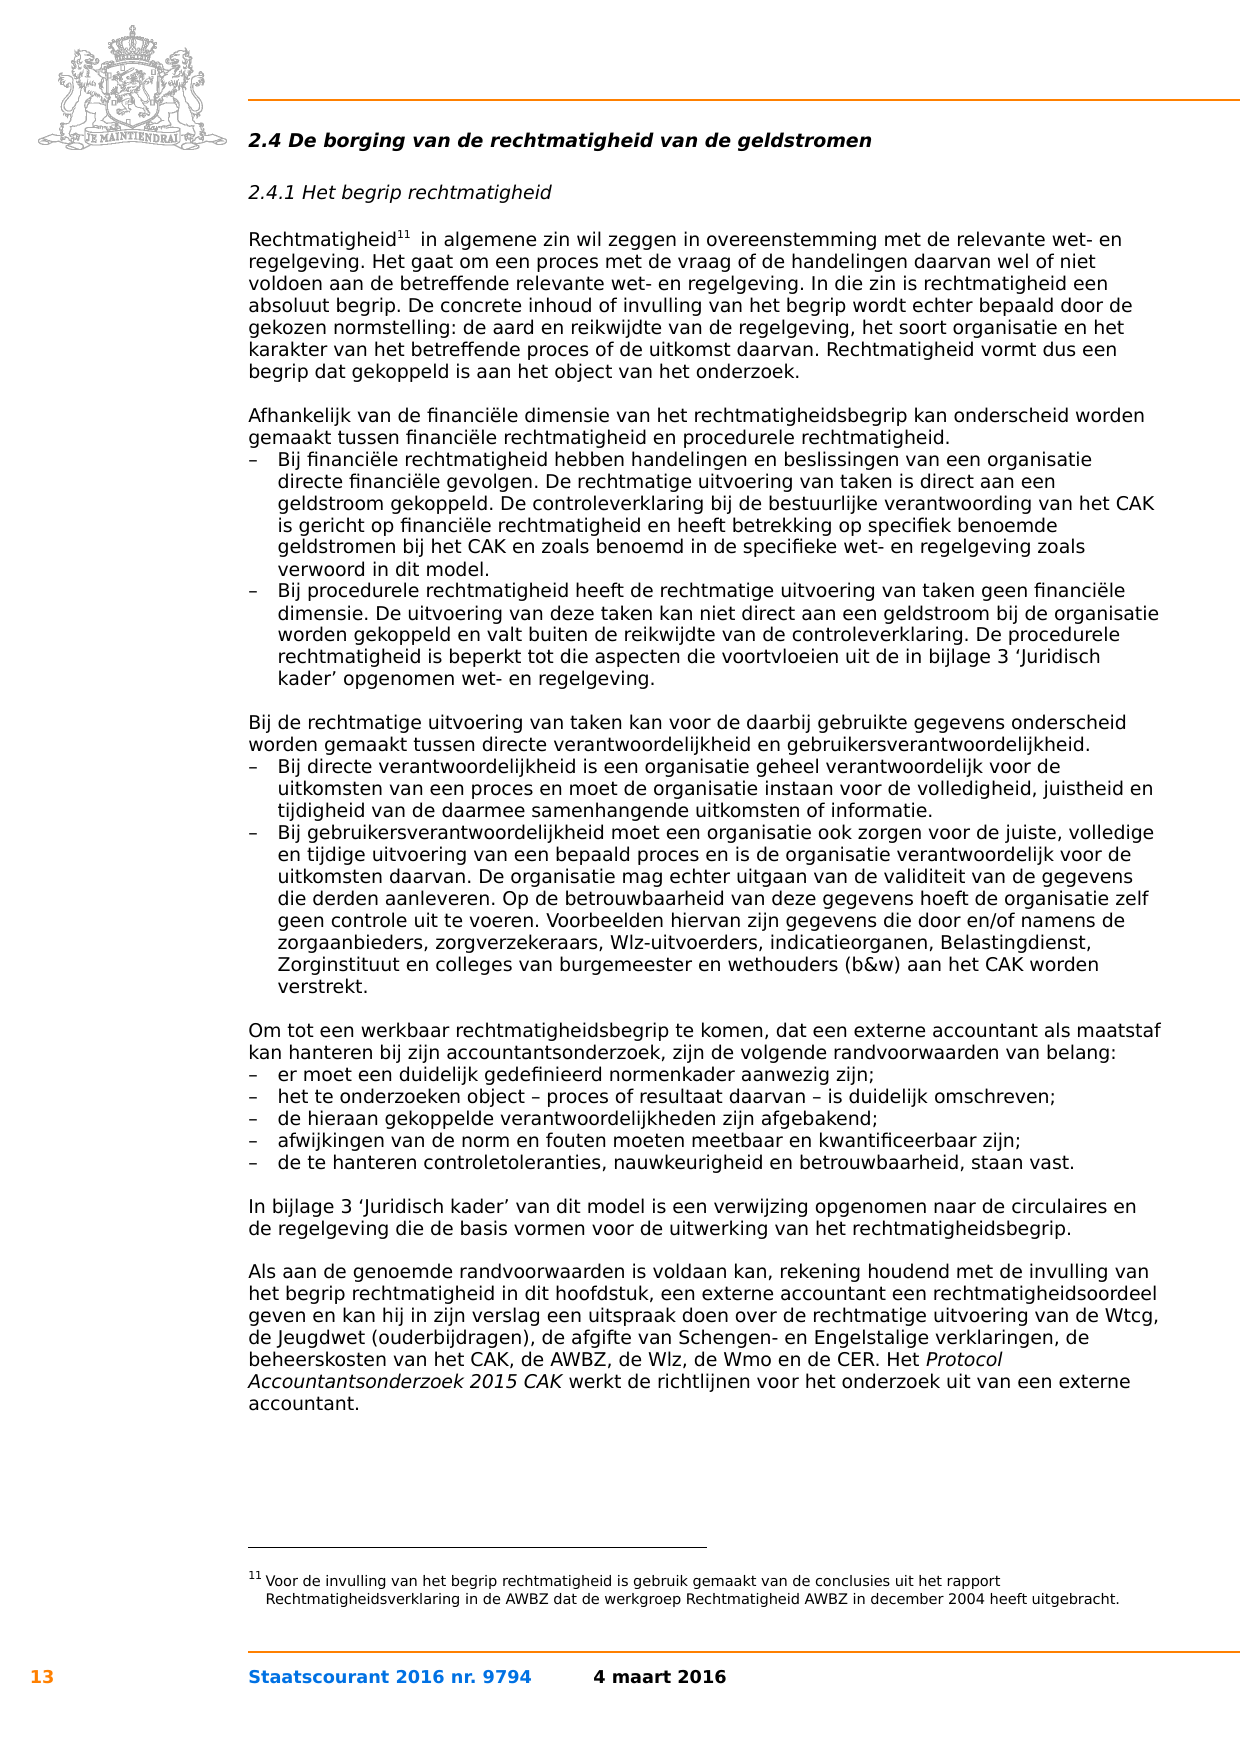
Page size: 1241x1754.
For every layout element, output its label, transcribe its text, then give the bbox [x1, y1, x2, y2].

text – afwijkingen van de norm en fouten moeten meetbaar en kwantificeerbaar zijn; [248, 1130, 1163, 1152]
picture [38, 25, 227, 150]
text Rechtmatigheid in algemene zin wil zeggen in overeenstemming met de relevante wet- en regelgeving. Het gaat om een proces met de vraag of de handelingen daarvan wel of niet voldoen aan de betreffende relevante wet- en regelgeving. In die zin is rechtmatigheid een absoluut begrip. De concrete inhoud of invulling van het begrip wordt echter bepaald door de gekozen normstelling: de aard en reikwijdte van de regelgeving, het soort organisatie en het karakter van het betreffende proces of de uitkomst daarvan. Rechtmatigheid vormt dus een begrip dat gekoppeld is aan het object van het onderzoek. [248, 229, 1163, 383]
text – Bij gebruikersverantwoordelijkheid moet een organisatie ook zorgen voor de juiste, volledige en tijdige uitvoering van een bepaald proces en is de organisatie verantwoordelijk voor de uitkomsten daarvan. De organisatie mag echter uitgaan van de validiteit van de gegevens die derden aanleveren. Op de betrouwbaarheid van deze gegevens hoeft de organisatie zelf geen controle uit te voeren. Voorbeelden hiervan zijn gegevens die door en/of namens de zorgaanbieders, zorgverzekeraars, Wlz-uitvoerders, indicatieorganen, Belastingdienst, Zorginstituut en colleges van burgemeester en wethouders (b&w) aan het CAK worden verstrekt. [248, 822, 1163, 998]
text – het te onderzoeken object – proces of resultaat daarvan – is duidelijk omschreven; [248, 1086, 1163, 1108]
text In bijlage 3 ‘Juridisch kader’ van dit model is een verwijzing opgenomen naar de circulaires en de regelgeving die de basis vormen voor de uitwerking van het rechtmatigheidsbegrip. [248, 1196, 1163, 1239]
text – de te hanteren controletoleranties, nauwkeurigheid en betrouwbaarheid, staan vast. [248, 1152, 1163, 1174]
text – Bij procedurele rechtmatigheid heeft de rechtmatige uitvoering van taken geen financiële dimensie. De uitvoering van deze taken kan niet direct aan een geldstroom bij de organisatie worden gekoppeld en valt buiten de reikwijdte van de controleverklaring. De procedurele rechtmatigheid is beperkt tot die aspecten die voortvloeien uit de in bijlage 3 ‘Juridisch kader’ opgenomen wet- en regelgeving. [248, 580, 1163, 690]
text – Bij financiële rechtmatigheid hebben handelingen en beslissingen van een organisatie directe financiële gevolgen. De rechtmatige uitvoering van taken is direct aan een geldstroom gekoppeld. De controleverklaring bij de bestuurlijke verantwoording van het CAK is gericht op financiële rechtmatigheid en heeft betrekking op specifiek benoemde geldstromen bij het CAK en zoals benoemd in de specifieke wet- en regelgeving zoals verwoord in dit model. [248, 448, 1163, 580]
text – de hieraan gekoppelde verantwoordelijkheden zijn afgebakend; [248, 1108, 1163, 1130]
text – Bij directe verantwoordelijkheid is een organisatie geheel verantwoordelijk voor de uitkomsten van een proces en moet de organisatie instaan voor de volledigheid, juistheid en tijdigheid van de daarmee samenhangende uitkomsten of informatie. [248, 756, 1163, 822]
text Voor de invulling van het begrip rechtmatigheid is gebruik gemaakt van de conclusies uit het rapport Rechtmatigheidsverklaring in de AWBZ dat de werkgroep Rechtmatigheid AWBZ in december 2004 heeft uitgebracht. [248, 1569, 1163, 1608]
text – er moet een duidelijk gedefinieerd normenkader aanwezig zijn; [248, 1064, 1163, 1086]
text Om tot een werkbaar rechtmatigheidsbegrip te komen, dat een externe accountant als maatstaf kan hanteren bij zijn accountantsonderzoek, zijn de volgende randvoorwaarden van belang: [248, 1020, 1163, 1064]
subtitle 2.4.1 Het begrip rechtmatigheid [248, 182, 1163, 204]
subtitle 2.4 De borging van de rechtmatigheid van de geldstromen [248, 130, 1163, 152]
text Afhankelijk van de financiële dimensie van het rechtmatigheidsbegrip kan onderscheid worden gemaakt tussen financiële rechtmatigheid en procedurele rechtmatigheid. [248, 404, 1163, 448]
text Als aan de genoemde randvoorwaarden is voldaan kan, rekening houdend met de invulling van het begrip rechtmatigheid in dit hoofdstuk, een externe accountant een rechtmatigheidsoordeel geven en kan hij in zijn verslag een uitspraak doen over de rechtmatige uitvoering van de Wtcg, de Jeugdwet (ouderbijdragen), de afgifte van Schengen- en Engelstalige verklaringen, de beheerskosten van het CAK, de AWBZ, de Wlz, de Wmo en de CER. Het Protocol Accountantsonderzoek 2015 CAK werkt de richtlijnen voor het onderzoek uit van een externe accountant. [248, 1261, 1163, 1415]
text Bij de rechtmatige uitvoering van taken kan voor de daarbij gebruikte gegevens onderscheid worden gemaakt tussen directe verantwoordelijkheid en gebruikersverantwoordelijkheid. [248, 712, 1163, 756]
